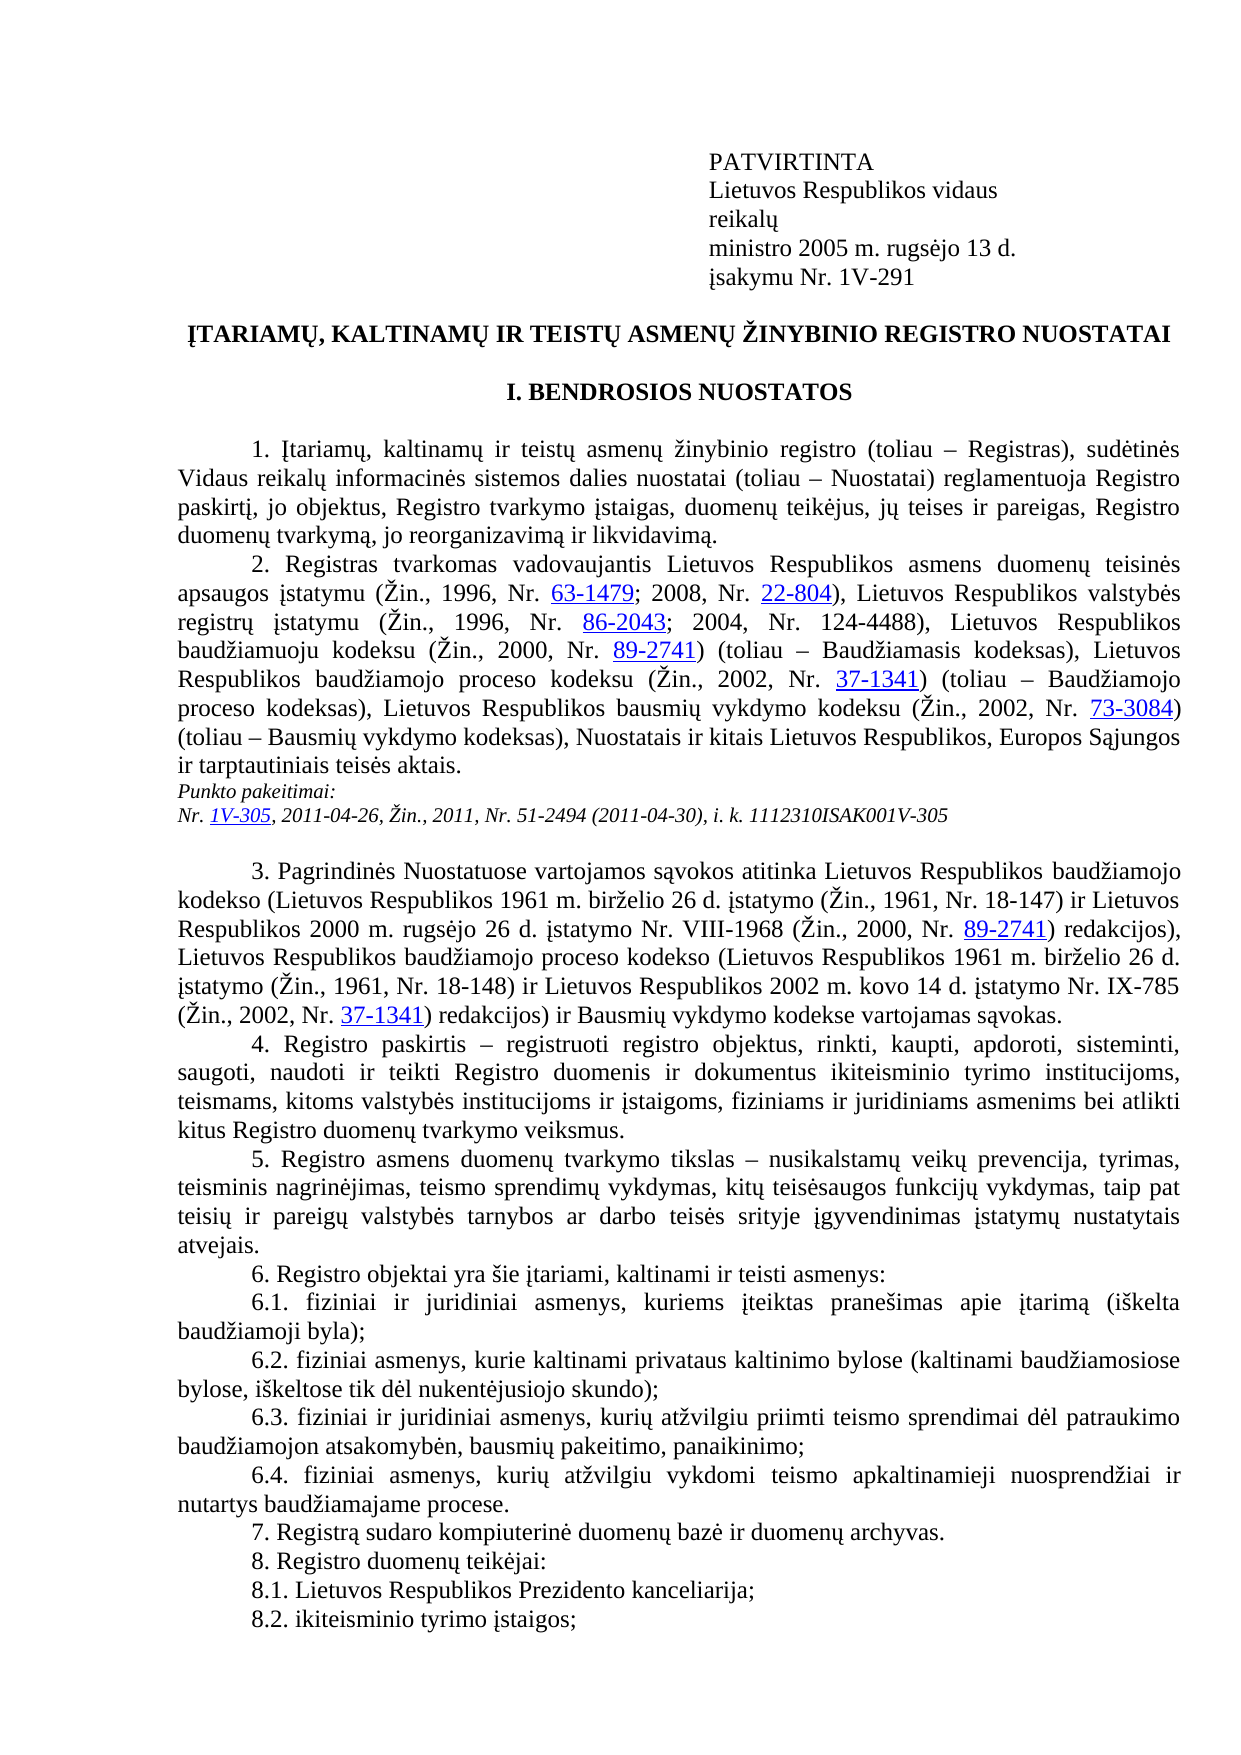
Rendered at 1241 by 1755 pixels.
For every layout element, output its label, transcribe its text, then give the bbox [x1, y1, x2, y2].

text įsakymu Nr. 1V-291 [177, 262, 1181, 291]
text 6. Registro objektai yra šie įtariami, kaltinami ir teisti asmenys: [177, 1259, 1181, 1287]
text 8.1. Lietuvos Respublikos Prezidento kanceliarija; [177, 1575, 1181, 1604]
text Punkto pakeitimai: [177, 779, 1181, 803]
text 6.4. fiziniai asmenys, kurių atžvilgiu vykdomi teismo apkaltinamieji nuosprendžiai ir nutartys baudžiamajame procese. [177, 1460, 1181, 1517]
text 4. Registro paskirtis – registruoti registro objektus, rinkti, kaupti, apdoroti, sisteminti, saugoti, naudoti ir teikti Registro duomenis ir dokumentus ikiteisminio tyrimo institucijoms, teismams, kitoms valstybės institucijoms ir įstaigoms, fiziniams ir juridiniams asmenims bei atlikti kitus Registro duomenų tvarkymo veiksmus. [177, 1029, 1181, 1144]
text reikalų [177, 204, 1181, 233]
text 8. Registro duomenų teikėjai: [177, 1546, 1181, 1575]
text ministro 2005 m. rugsėjo 13 d. [177, 233, 1181, 262]
text I. BENDROSIOS NUOSTATOS [177, 377, 1181, 406]
text 5. Registro asmens duomenų tvarkymo tikslas – nusikalstamų veikų prevencija, tyrimas, teisminis nagrinėjimas, teismo sprendimų vykdymas, kitų teisėsaugos funkcijų vykdymas, taip pat teisių ir pareigų valstybės tarnybos ar darbo teisės srityje įgyvendinimas įstatymų nustatytais atvejais. [177, 1144, 1181, 1259]
text 6.2. fiziniai asmenys, kurie kaltinami privataus kaltinimo bylose (kaltinami baudžiamosiose bylose, iškeltose tik dėl nukentėjusiojo skundo); [177, 1345, 1181, 1402]
text 7. Registrą sudaro kompiuterinė duomenų bazė ir duomenų archyvas. [177, 1517, 1181, 1546]
text Nr. 1V-305, 2011-04-26, Žin., 2011, Nr. 51-2494 (2011-04-30), i. k. 1112310ISAK001V-305 [177, 803, 1181, 827]
text 6.3. fiziniai ir juridiniai asmenys, kurių atžvilgiu priimti teismo sprendimai dėl patraukimo baudžiamojon atsakomybėn, bausmių pakeitimo, panaikinimo; [177, 1402, 1181, 1460]
text 6.1. fiziniai ir juridiniai asmenys, kuriems įteiktas pranešimas apie įtarimą (iškelta baudžiamoji byla); [177, 1287, 1181, 1345]
text 1. Įtariamų, kaltinamų ir teistų asmenų žinybinio registro (toliau – Registras), sudėtinės Vidaus reikalų informacinės sistemos dalies nuostatai (toliau – Nuostatai) reglamentuoja Registro paskirtį, jo objektus, Registro tvarkymo įstaigas, duomenų teikėjus, jų teises ir pareigas, Registro duomenų tvarkymą, jo reorganizavimą ir likvidavimą. [177, 434, 1181, 549]
text 2. Registras tvarkomas vadovaujantis Lietuvos Respublikos asmens duomenų teisinės apsaugos įstatymu (Žin., 1996, Nr. 63-1479; 2008, Nr. 22-804), Lietuvos Respublikos valstybės registrų įstatymu (Žin., 1996, Nr. 86-2043; 2004, Nr. 124-4488), Lietuvos Respublikos baudžiamuoju kodeksu (Žin., 2000, Nr. 89-2741) (toliau – Baudžiamasis kodeksas), Lietuvos Respublikos baudžiamojo proceso kodeksu (Žin., 2002, Nr. 37-1341) (toliau – Baudžiamojo proceso kodeksas), Lietuvos Respublikos bausmių vykdymo kodeksu (Žin., 2002, Nr. 73-3084) (toliau – Bausmių vykdymo kodeksas), Nuostatais ir kitais Lietuvos Respublikos, Europos Sąjungos ir tarptautiniais teisės aktais. [177, 549, 1181, 779]
text ĮTARIAMŲ, KALTINAMŲ IR TEISTŲ ASMENŲ ŽINYBINIO REGISTRO NUOSTATAI [177, 319, 1181, 348]
text PATVIRTINTA [177, 147, 1181, 176]
text 8.2. ikiteisminio tyrimo įstaigos; [177, 1604, 1181, 1632]
text 3. Pagrindinės Nuostatuose vartojamos sąvokos atitinka Lietuvos Respublikos baudžiamojo kodekso (Lietuvos Respublikos 1961 m. birželio 26 d. įstatymo (Žin., 1961, Nr. 18-147) ir Lietuvos Respublikos 2000 m. rugsėjo 26 d. įstatymo Nr. VIII-1968 (Žin., 2000, Nr. 89-2741) redakcijos), Lietuvos Respublikos baudžiamojo proceso kodekso (Lietuvos Respublikos 1961 m. birželio 26 d. įstatymo (Žin., 1961, Nr. 18-148) ir Lietuvos Respublikos 2002 m. kovo 14 d. įstatymo Nr. IX-785 (Žin., 2002, Nr. 37-1341) redakcijos) ir Bausmių vykdymo kodekse vartojamas sąvokas. [177, 856, 1181, 1029]
text Lietuvos Respublikos vidaus [177, 176, 1181, 204]
